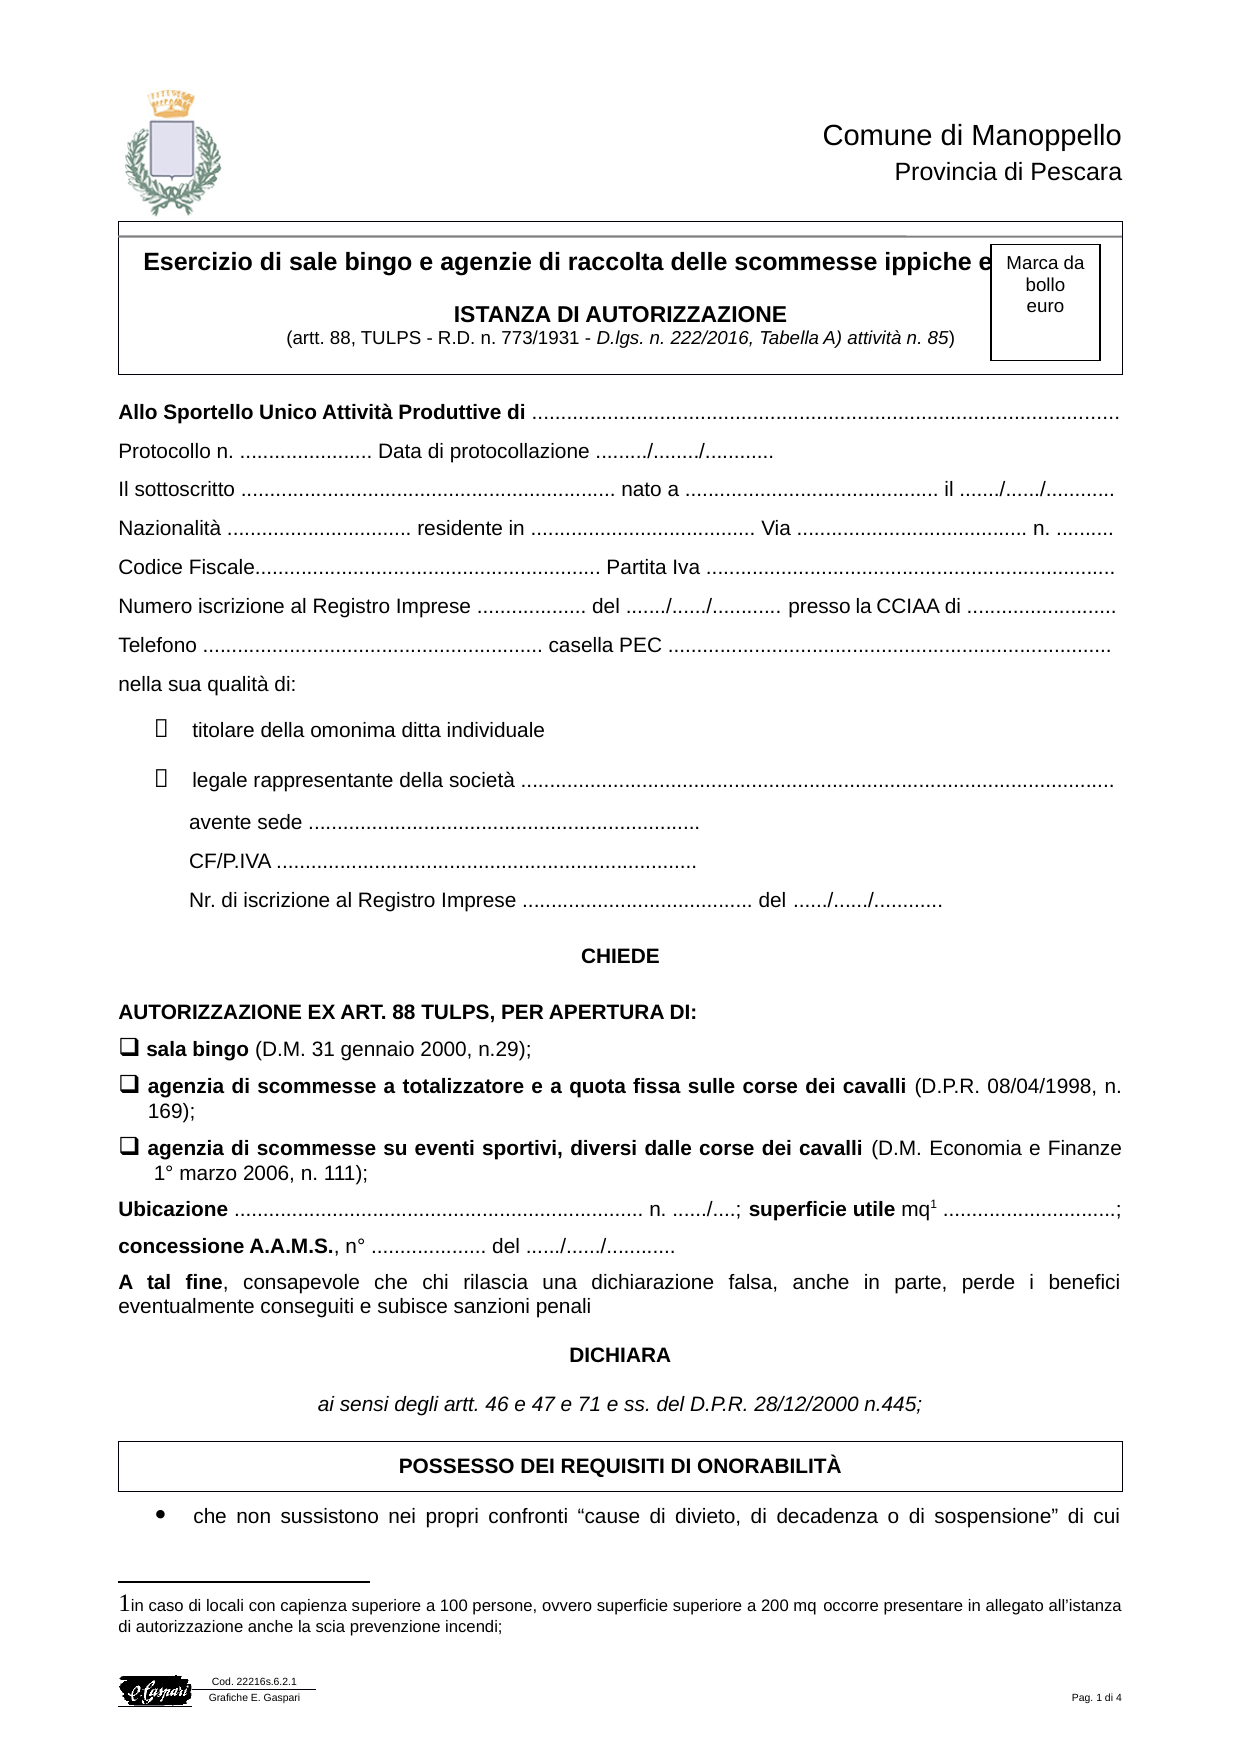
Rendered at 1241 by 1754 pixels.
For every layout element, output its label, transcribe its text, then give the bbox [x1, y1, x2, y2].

list che non sussistono nei propri confronti “cause di divieto, di decadenza o di sospensione” di cui [156, 1504, 1122, 1529]
text  legale rappresentante della società ....................................................................................................... [153, 760, 1122, 794]
text Numero iscrizione al Registro Imprese ................... del ......./....../............ presso la CCIAA di .......................... [118, 594, 1122, 618]
text Comune di Manoppello [224, 118, 1122, 152]
text concessione A.A.M.S., n° .................... del ....../....../............ [118, 1233, 1122, 1257]
text  titolare della omonima ditta individuale [153, 710, 1122, 744]
text Nazionalità ................................ residente in ....................................... Via ........................................ n. .......... [118, 516, 1122, 540]
text Ubicazione ....................................................................... n. ....../....; superficie utile mq ..............................; [118, 1197, 1122, 1221]
text ai sensi degli artt. 46 e 47 e 71 e ss. del D.P.R. 28/12/2000 n.445; [118, 1392, 1122, 1416]
text A tal fine, consapevole che chi rilascia una dichiarazione falsa, anche in parte, perde i benefici eventualmente conseguiti e subisce sanzioni penali [118, 1270, 1122, 1318]
text CHIEDE [118, 944, 1122, 968]
text avente sede .................................................................... [189, 810, 1122, 834]
text Il sottoscritto ................................................................. nato a ............................................ il ......./....../............ [118, 477, 1122, 501]
text AUTORIZZAZIONE EX ART. 88 TULPS, PER APERTURA DI: [118, 1000, 1122, 1024]
text  agenzia di scommesse su eventi sportivi, diversi dalle corse dei cavalli (D.M. Economia e Finanze 1° marzo 2006, n. 111); [118, 1136, 1122, 1184]
text  agenzia di scommesse a totalizzatore e a quota fissa sulle corse dei cavalli (D.P.R. 08/04/1998, n. 169); [118, 1074, 1122, 1123]
table_header POSSESSO DEI REQUISITI DI ONORABILITÀ [119, 1442, 1122, 1491]
text Protocollo n. ....................... Data di protocollazione ........./......../............ [118, 438, 1122, 462]
text Codice Fiscale............................................................ Partita Iva ....................................................................... [118, 555, 1122, 579]
text Nr. di iscrizione al Registro Imprese ........................................ del ....../....../............ [189, 888, 1122, 912]
text Provincia di Pescara [224, 157, 1122, 185]
text nella sua qualità di: [118, 672, 1122, 696]
text in caso di locali con capienza superiore a 100 persone, ovvero superficie superiore a 200 mq occorre presentare in allegato all’istanza di autorizzazione anche la scia prevenzione incendi; [118, 1588, 1122, 1636]
picture [118, 1674, 192, 1706]
picture [122, 87, 224, 219]
table_header Esercizio di sale bingo e agenzie di raccolta delle scommesse ippiche e sportive ISTANZA DI AUTORIZZAZIONE (artt. 88, TULPS - R.D. n. 773/1931 - D.lgs. n. 222/2016, Tabella A) attività n. 85) [119, 238, 1122, 373]
text CF/P.IVA ......................................................................... [189, 849, 1122, 873]
text  sala bingo (D.M. 31 gennaio 2000, n.29); [118, 1037, 1122, 1062]
table_header [119, 222, 1122, 235]
text DICHIARA [118, 1343, 1122, 1367]
text Allo Sportello Unico Attività Produttive di [118, 399, 1122, 423]
text Telefono ........................................................... casella PEC ............................................................................. [118, 633, 1122, 657]
